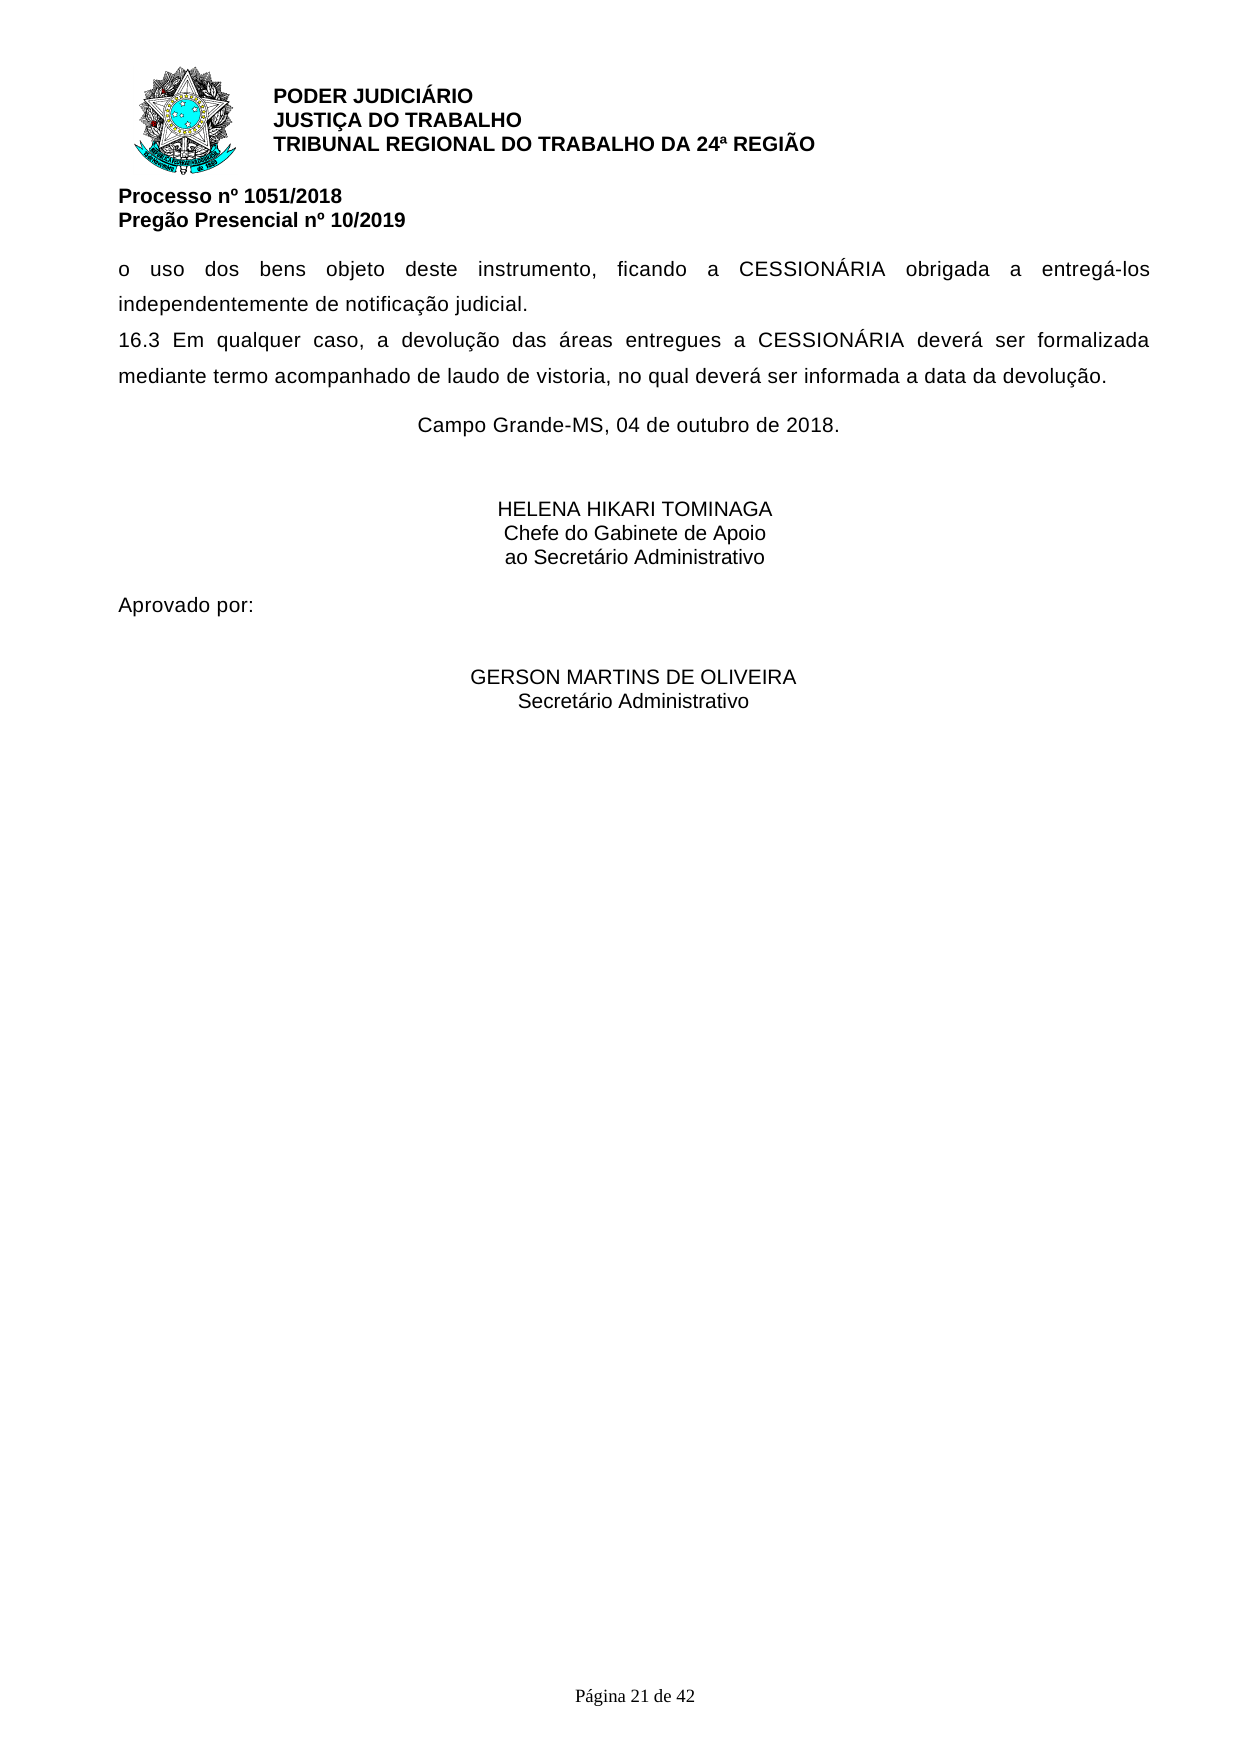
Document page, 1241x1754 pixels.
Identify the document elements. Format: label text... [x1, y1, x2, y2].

text Aprovado por: [118, 593, 1152, 617]
text Chefe do Gabinete de Apoio [118, 521, 1152, 545]
text HELENA HIKARI TOMINAGA [118, 497, 1152, 521]
text Secretário Administrativo [118, 689, 1149, 713]
text o uso dos bens objeto deste instrumento, ficando a CESSIONÁRIA obrigada a entregá-los independentemente de notificação judicial. [118, 256, 1152, 316]
text 16.3 Em qualquer caso, a devolução das áreas entregues a CESSIONÁRIA deverá ser formalizada mediante termo acompanhado de laudo de vistoria, no qual deverá ser informada a data da devolução. [118, 328, 1152, 388]
picture [133, 66, 238, 175]
text Campo Grande-MS, 04 de outubro de 2018. [118, 413, 1140, 437]
text GERSON MARTINS DE OLIVEIRA [118, 665, 1149, 689]
text ao Secretário Administrativo [118, 545, 1152, 569]
